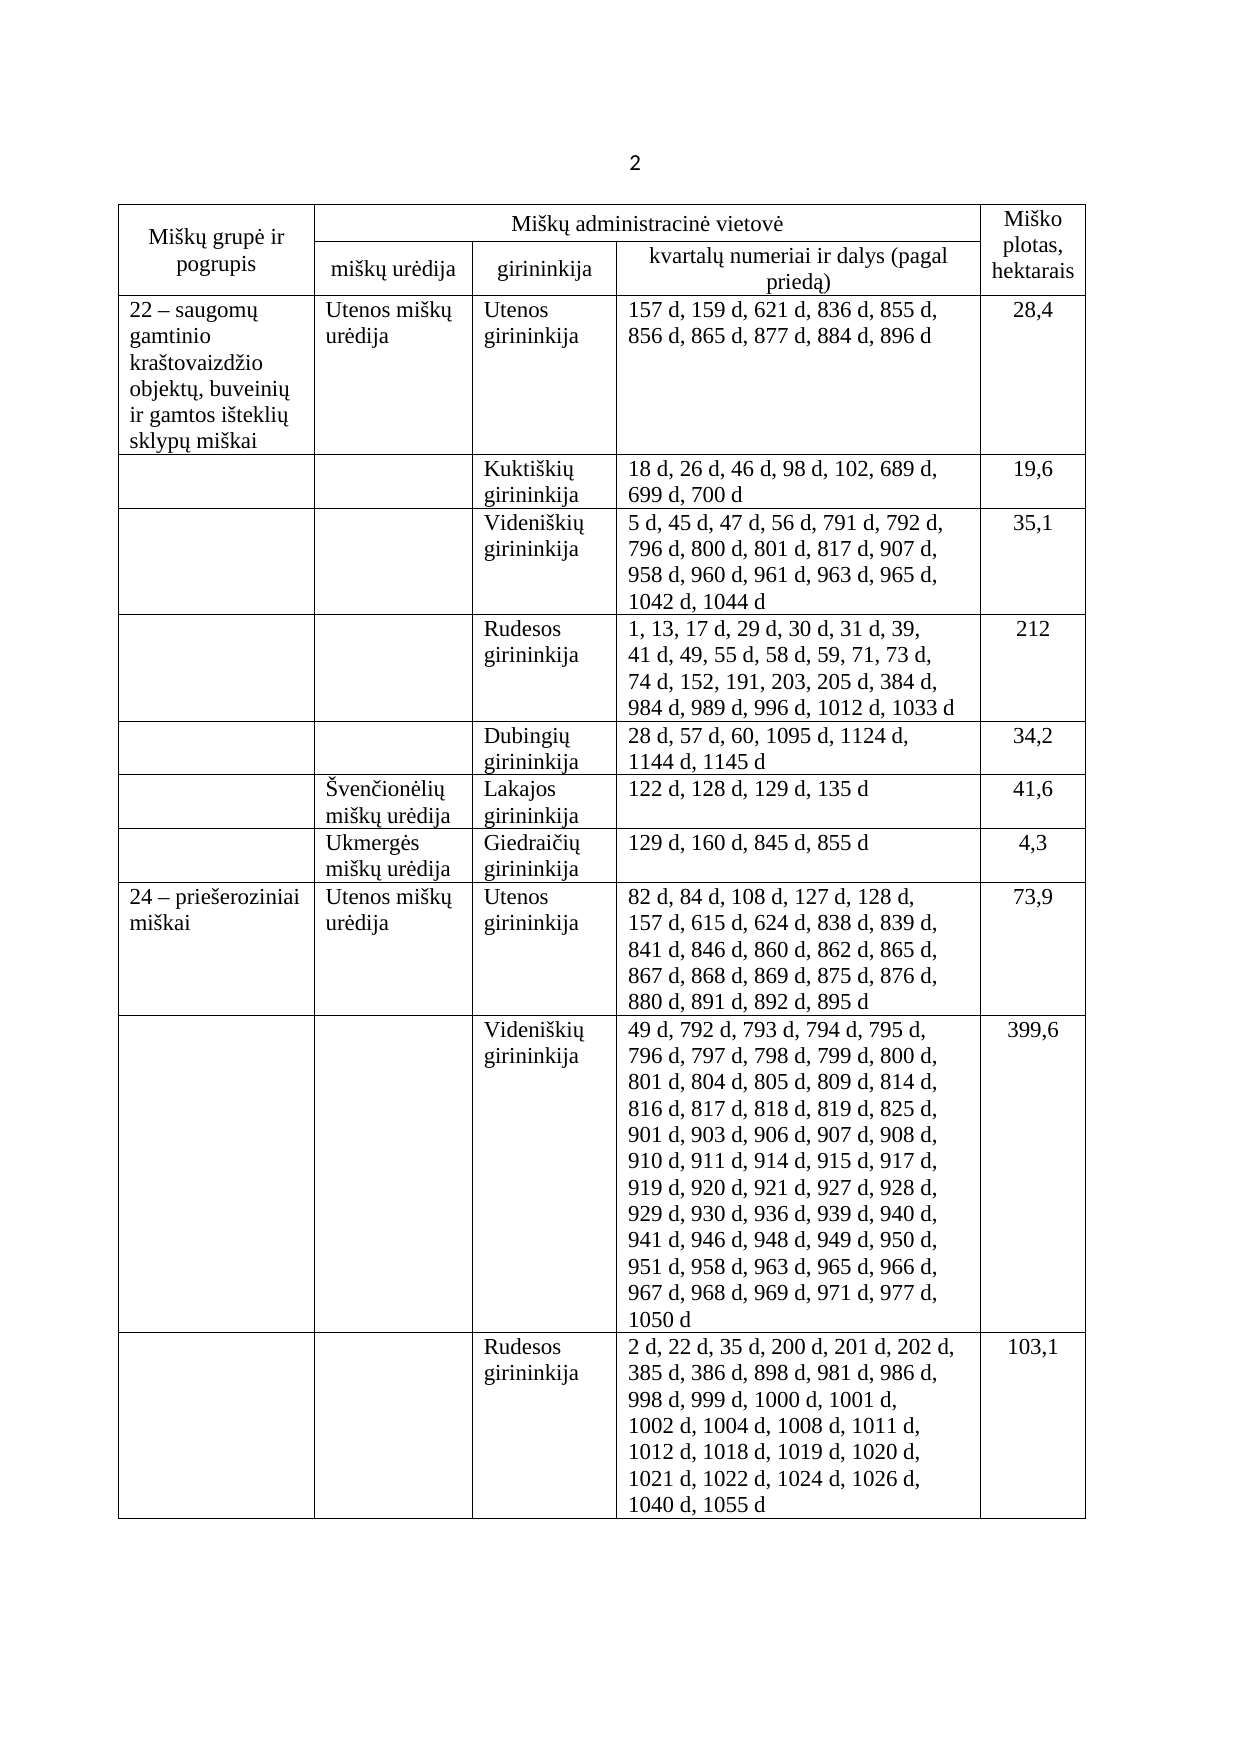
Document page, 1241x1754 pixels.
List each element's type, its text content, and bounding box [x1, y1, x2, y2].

table_cell Ukmergės miškų urėdija [315, 829, 472, 882]
table_cell 24 – priešeroziniai miškai [119, 883, 314, 1015]
table_cell 212 [981, 615, 1085, 721]
table_cell Utenos girininkija [473, 883, 616, 1015]
table_cell 122 d, 128 d, 129 d, 135 d [617, 775, 980, 828]
table_cell [119, 722, 314, 774]
table_cell kvartalų numeriai ir dalys (pagal priedą) [617, 242, 980, 295]
table_cell [119, 829, 314, 882]
table_cell 129 d, 160 d, 845 d, 855 d [617, 829, 980, 882]
table_cell 399,6 [981, 1016, 1085, 1332]
table_cell Utenos girininkija [473, 296, 616, 454]
table_cell 103,1 [981, 1333, 1085, 1517]
table_cell [119, 1016, 314, 1332]
table_cell Rudesos girininkija [473, 1333, 616, 1517]
table_cell Lakajos girininkija [473, 775, 616, 828]
table_cell girininkija [473, 242, 616, 295]
table_cell 49 d, 792 d, 793 d, 794 d, 795 d, 796 d, 797 d, 798 d, 799 d, 800 d, 801 d, 804 d, 805 d, 809 d, 814 d, 816 d, 817 d, 818 d, 819 d, 825 d, 901 d, 903 d, 906 d, 907 d, 908 d, 910 d, 911 d, 914 d, 915 d, 917 d, 919 d, 920 d, 921 d, 927 d, 928 d, 929 d, 930 d, 936 d, 939 d, 940 d, 941 d, 946 d, 948 d, 949 d, 950 d, 951 d, 958 d, 963 d, 965 d, 966 d, 967 d, 968 d, 969 d, 971 d, 977 d, 1050 d [617, 1016, 980, 1332]
table_cell [315, 1016, 472, 1332]
table_cell [315, 509, 472, 614]
table_cell [315, 455, 472, 508]
table_cell Kuktiškių girininkija [473, 455, 616, 508]
table_header Miškų administracinė vietovė [315, 205, 980, 241]
table_cell 4,3 [981, 829, 1085, 882]
table_cell 19,6 [981, 455, 1085, 508]
table_cell [119, 1333, 314, 1517]
table_cell [119, 509, 314, 614]
table_header Miško plotas, hektarais [981, 205, 1085, 295]
table_cell [119, 615, 314, 721]
table_cell 82 d, 84 d, 108 d, 127 d, 128 d, 157 d, 615 d, 624 d, 838 d, 839 d, 841 d, 846 d, 860 d, 862 d, 865 d, 867 d, 868 d, 869 d, 875 d, 876 d, 880 d, 891 d, 892 d, 895 d [617, 883, 980, 1015]
table_cell Videniškių girininkija [473, 509, 616, 614]
table_cell Dubingių girininkija [473, 722, 616, 774]
table_cell Giedraičių girininkija [473, 829, 616, 882]
table_cell 28,4 [981, 296, 1085, 454]
table_cell 157 d, 159 d, 621 d, 836 d, 855 d, 856 d, 865 d, 877 d, 884 d, 896 d [617, 296, 980, 454]
table_cell 2 d, 22 d, 35 d, 200 d, 201 d, 202 d, 385 d, 386 d, 898 d, 981 d, 986 d, 998 d, 999 d, 1000 d, 1001 d, 1002 d, 1004 d, 1008 d, 1011 d, 1012 d, 1018 d, 1019 d, 1020 d, 1021 d, 1022 d, 1024 d, 1026 d, 1040 d, 1055 d [617, 1333, 980, 1517]
table_cell [119, 775, 314, 828]
table_cell 34,2 [981, 722, 1085, 774]
table_cell [315, 722, 472, 774]
table_cell 22 – saugomų gamtinio kraštovaizdžio objektų, buveinių ir gamtos išteklių sklypų miškai [119, 296, 314, 454]
table_cell Utenos miškų urėdija [315, 883, 472, 1015]
table_cell miškų urėdija [315, 242, 472, 295]
table_cell 35,1 [981, 509, 1085, 614]
table_cell 41,6 [981, 775, 1085, 828]
table_cell Utenos miškų urėdija [315, 296, 472, 454]
table_cell [315, 1333, 472, 1517]
table_cell [315, 615, 472, 721]
table_cell 73,9 [981, 883, 1085, 1015]
table_cell 18 d, 26 d, 46 d, 98 d, 102, 689 d, 699 d, 700 d [617, 455, 980, 508]
table_cell 1, 13, 17 d, 29 d, 30 d, 31 d, 39, 41 d, 49, 55 d, 58 d, 59, 71, 73 d, 74 d, 152, 191, 203, 205 d, 384 d, 984 d, 989 d, 996 d, 1012 d, 1033 d [617, 615, 980, 721]
table_cell 28 d, 57 d, 60, 1095 d, 1124 d, 1144 d, 1145 d [617, 722, 980, 774]
table_header Miškų grupė ir pogrupis [119, 205, 314, 295]
table_cell 5 d, 45 d, 47 d, 56 d, 791 d, 792 d, 796 d, 800 d, 801 d, 817 d, 907 d, 958 d, 960 d, 961 d, 963 d, 965 d, 1042 d, 1044 d [617, 509, 980, 614]
table_cell Švenčionėlių miškų urėdija [315, 775, 472, 828]
table_cell Rudesos girininkija [473, 615, 616, 721]
table_cell Videniškių girininkija [473, 1016, 616, 1332]
table_cell [119, 455, 314, 508]
